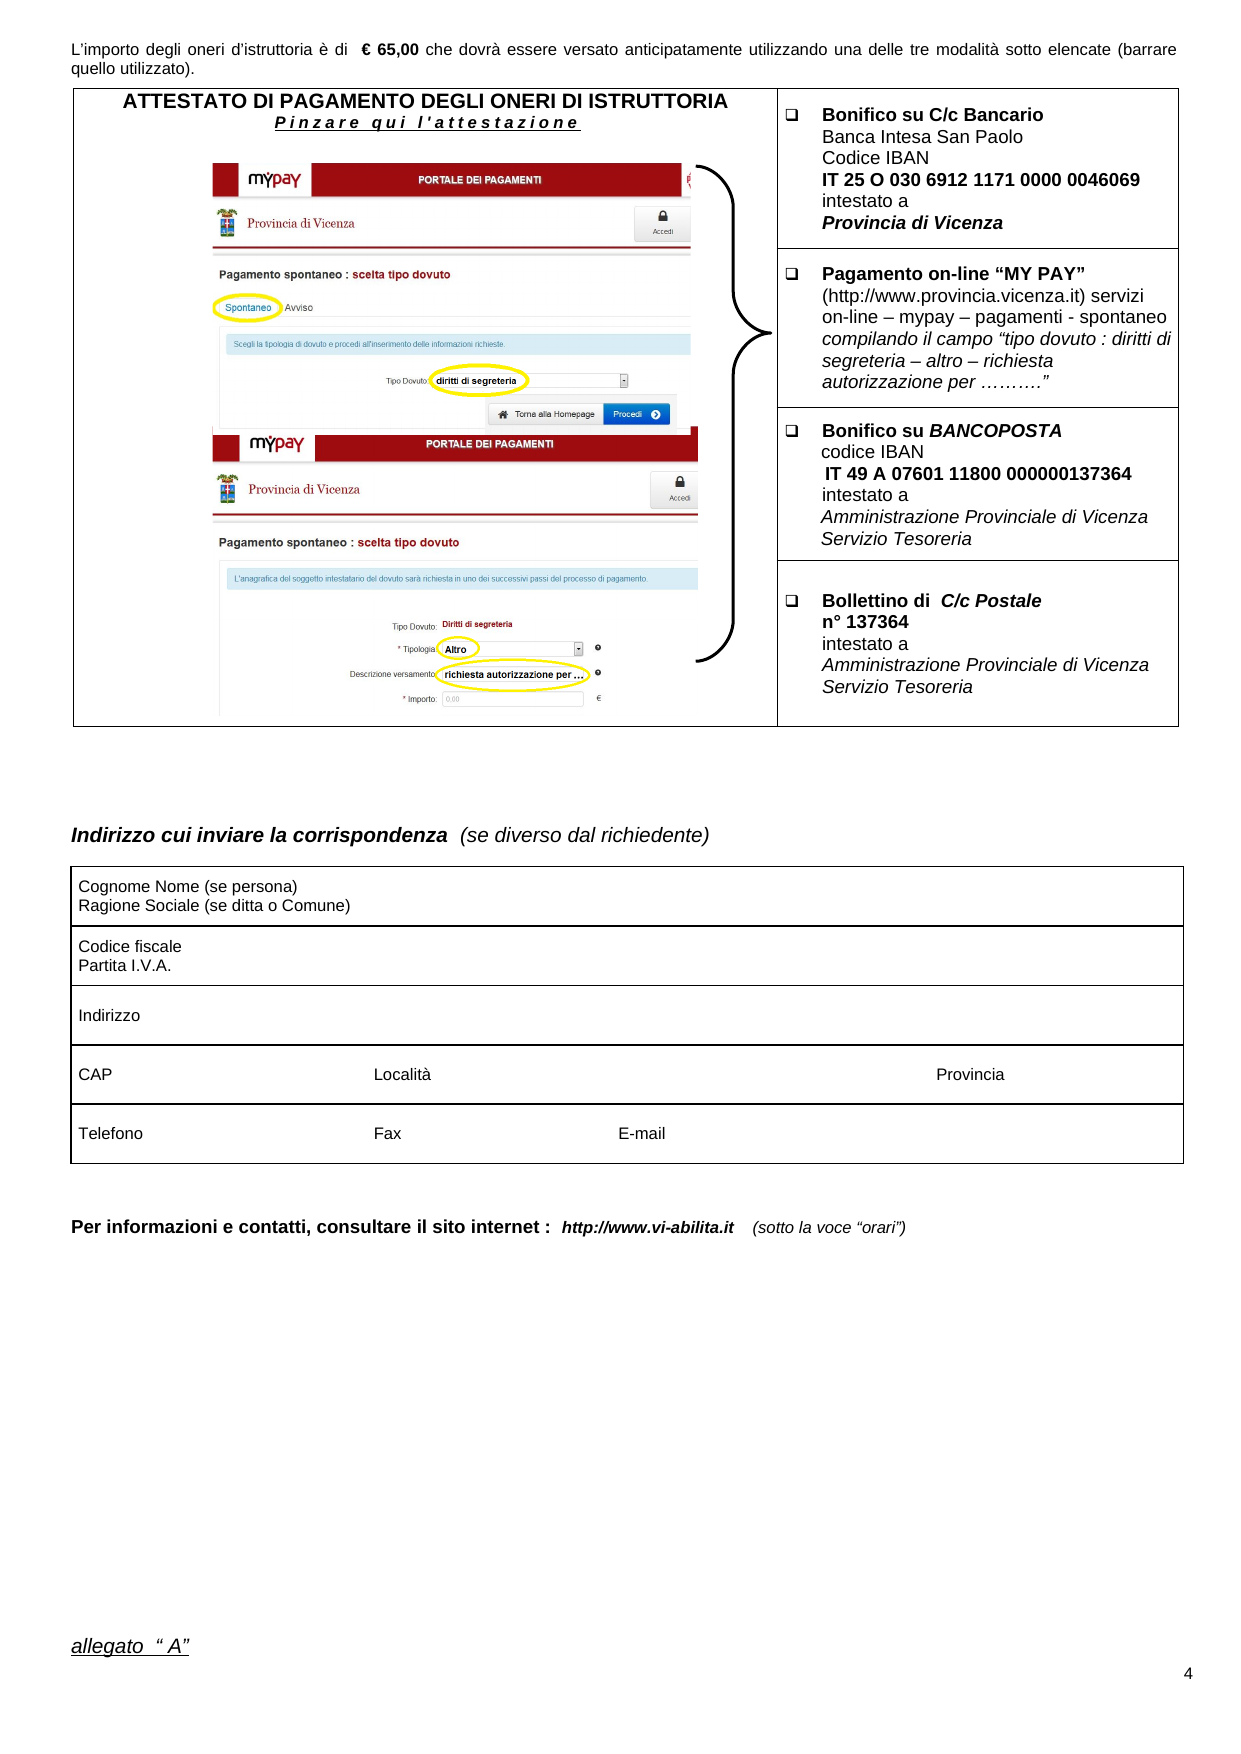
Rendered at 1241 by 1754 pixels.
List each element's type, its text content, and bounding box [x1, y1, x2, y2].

picture [212, 163, 698, 716]
table_cell [440, 1046, 929, 1103]
table_cell Fax [366, 1105, 440, 1163]
table_cell E-mail [611, 1105, 721, 1163]
table_cell Bollettino di C/c Postale n° 137364 intestato a Amministrazione Provinciale di Vicenza Servizio Tesoreria [778, 561, 1178, 726]
table_cell Località [366, 1046, 440, 1103]
table_cell Indirizzo [72, 986, 366, 1044]
table_header Bonifico su C/c Bancario Banca Intesa San Paolo Codice IBAN IT 25 O 030 6912 1171 0000 0046069 intestato a Provincia di Vicenza [778, 89, 1178, 248]
table_cell [721, 1105, 1183, 1163]
text Per informazioni e contatti, consultare il sito internet : http://www.vi-abilita.it (sotto la voce “orari”) [71, 1216, 1193, 1237]
table_header Cognome Nome (se persona) Ragione Sociale (se ditta o Comune) [72, 867, 366, 925]
text allegato “ A” [71, 1634, 1193, 1658]
table_cell [74, 248, 777, 726]
table_cell Telefono [72, 1105, 189, 1163]
table_cell [1018, 1046, 1183, 1103]
text L’importo degli oneri d’istruttoria è di € 65,00 che dovrà essere versato anticipatamente utilizzando una delle tre modalità sotto elencate (barrare quello utilizzato). [71, 40, 1178, 78]
table_cell Pagamento on-line “MY PAY” (http://www.provincia.vicenza.it) servizi on-line – mypay – pagamenti - spontaneo compilando il campo “tipo dovuto : diritti di segreteria – altro – richiesta autorizzazione per ……….” [778, 249, 1178, 407]
table_cell Provincia [929, 1046, 1017, 1103]
table_cell Codice fiscale Partita I.V.A. [72, 927, 366, 984]
table_cell [130, 1046, 366, 1103]
table_header [366, 867, 1183, 925]
table_header ATTESTATO DI PAGAMENTO DEGLI ONERI DI ISTRUTTORIA Pinzare qui l'attestazione [74, 89, 777, 248]
table_cell CAP [72, 1046, 130, 1103]
table_cell [691, 248, 759, 659]
table_cell [440, 1105, 611, 1163]
table_cell [189, 1105, 366, 1163]
text Indirizzo cui inviare la corrispondenza (se diverso dal richiedente) [71, 823, 1193, 847]
table_cell [366, 927, 1183, 984]
table_cell [366, 986, 1183, 1044]
table_cell Bonifico su BANCOPOSTA codice IBAN IT 49 A 07601 11800 000000137364 intestato a Amministrazione Provinciale di Vicenza Servizio Tesoreria [778, 408, 1178, 560]
